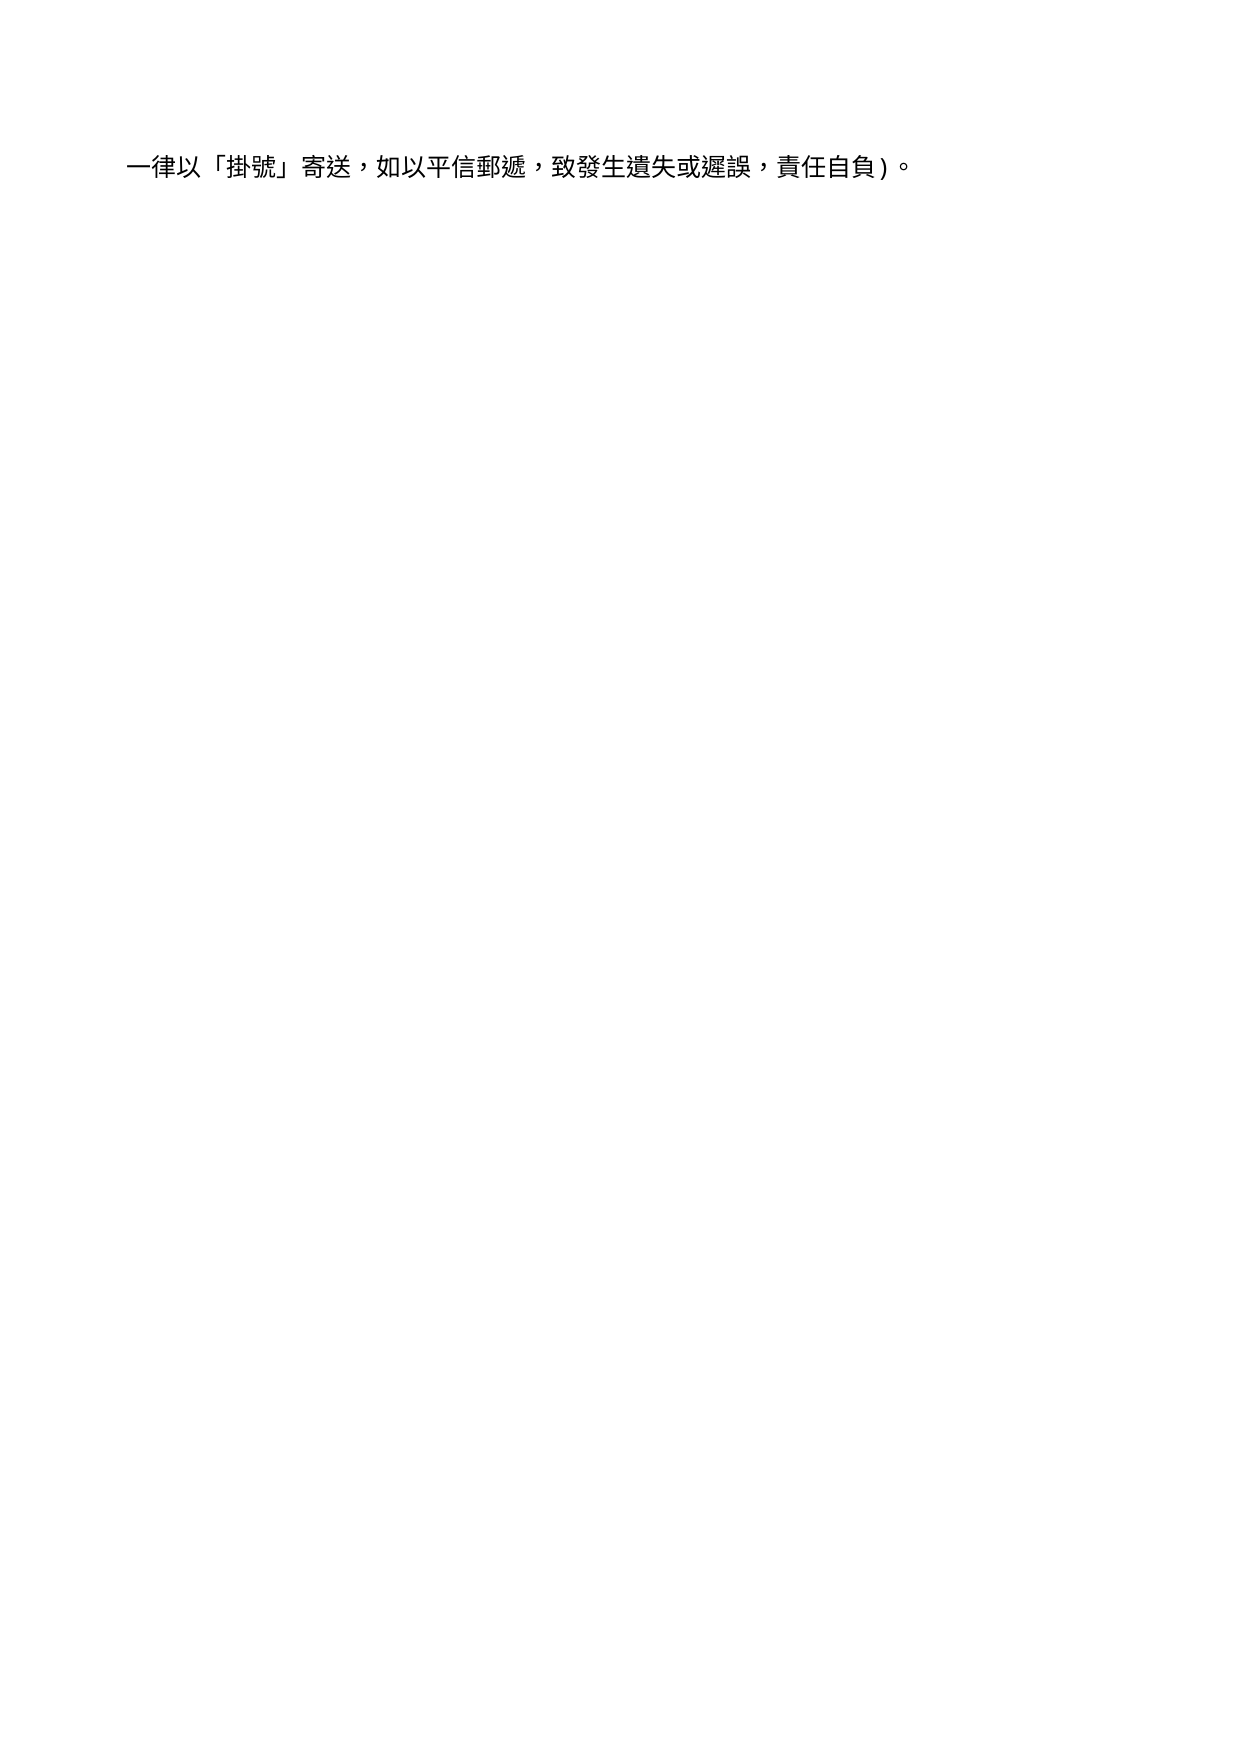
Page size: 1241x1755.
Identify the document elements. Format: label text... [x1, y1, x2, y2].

text 一律以「掛號」寄送，如以平信郵遞，致發生遺失或遲誤，責任自負)。 [126, 148, 1152, 184]
